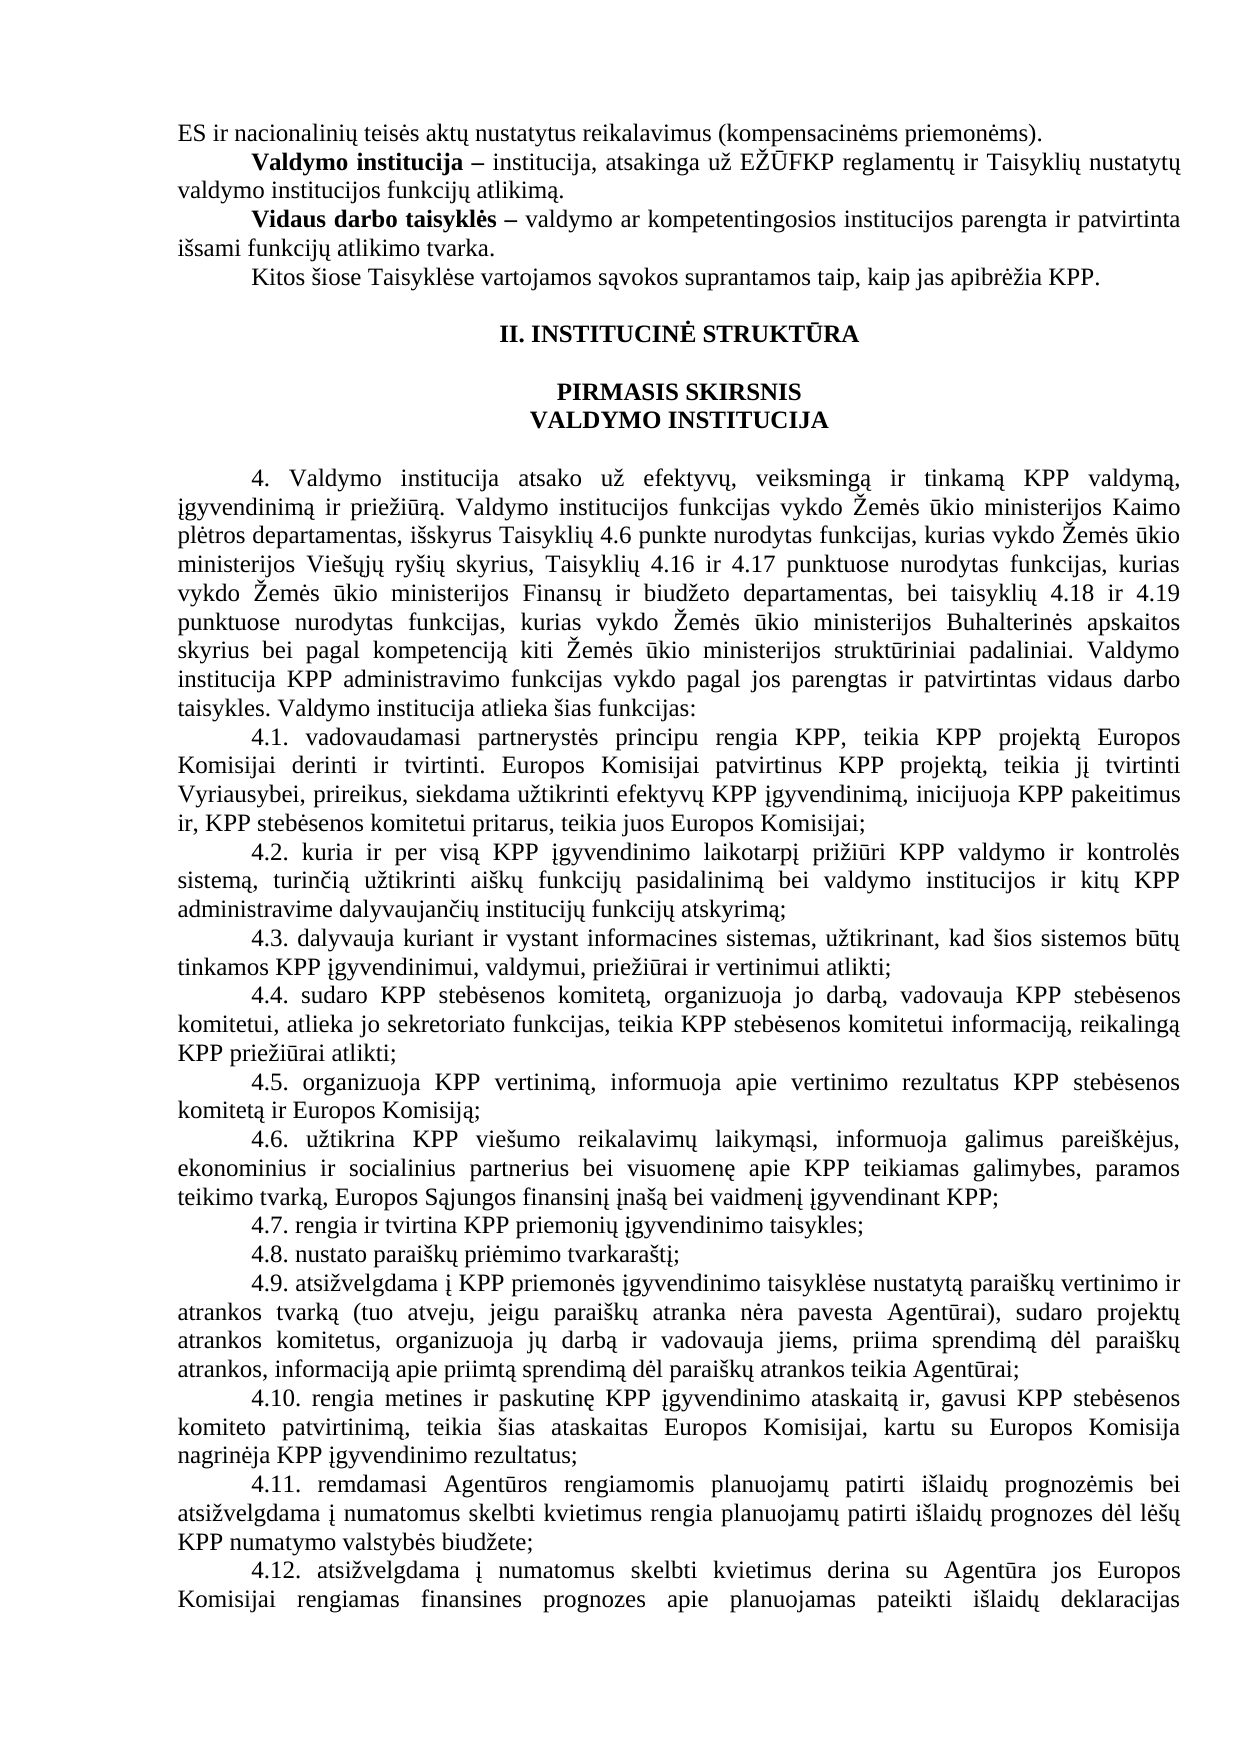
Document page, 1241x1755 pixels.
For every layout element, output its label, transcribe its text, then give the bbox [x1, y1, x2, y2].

text 4. Valdymo institucija atsako už efektyvų, veiksmingą ir tinkamą KPP valdymą, įgyvendinimą ir priežiūrą. Valdymo institucijos funkcijas vykdo Žemės ūkio ministerijos Kaimo plėtros departamentas, išskyrus Taisyklių 4.6 punkte nurodytas funkcijas, kurias vykdo Žemės ūkio ministerijos Viešųjų ryšių skyrius, Taisyklių 4.16 ir 4.17 punktuose nurodytas funkcijas, kurias vykdo Žemės ūkio ministerijos Finansų ir biudžeto departamentas, bei taisyklių 4.18 ir 4.19 punktuose nurodytas funkcijas, kurias vykdo Žemės ūkio ministerijos Buhalterinės apskaitos skyrius bei pagal kompetenciją kiti Žemės ūkio ministerijos struktūriniai padaliniai. Valdymo institucija KPP administravimo funkcijas vykdo pagal jos parengtas ir patvirtintas vidaus darbo taisykles. Valdymo institucija atlieka šias funkcijas: [177, 463, 1181, 722]
text 4.10. rengia metines ir paskutinę KPP įgyvendinimo ataskaitą ir, gavusi KPP stebėsenos komiteto patvirtinimą, teikia šias ataskaitas Europos Komisijai, kartu su Europos Komisija nagrinėja KPP įgyvendinimo rezultatus; [177, 1383, 1181, 1469]
text ES ir nacionalinių teisės aktų nustatytus reikalavimus (kompensacinėms priemonėms). [177, 118, 1181, 147]
text 4.7. rengia ir tvirtina KPP priemonių įgyvendinimo taisykles; [177, 1211, 1181, 1239]
text VALDYMO INSTITUCIJA [177, 406, 1181, 434]
text 4.4. sudaro KPP stebėsenos komitetą, organizuoja jo darbą, vadovauja KPP stebėsenos komitetui, atlieka jo sekretoriato funkcijas, teikia KPP stebėsenos komitetui informaciją, reikalingą KPP priežiūrai atlikti; [177, 981, 1181, 1067]
text 4.12. atsižvelgdama į numatomus skelbti kvietimus derina su Agentūra jos Europos Komisijai rengiamas finansines prognozes apie planuojamas pateikti išlaidų deklaracijas [177, 1556, 1181, 1613]
text 4.9. atsižvelgdama į KPP priemonės įgyvendinimo taisyklėse nustatytą paraiškų vertinimo ir atrankos tvarką (tuo atveju, jeigu paraiškų atranka nėra pavesta Agentūrai), sudaro projektų atrankos komitetus, organizuoja jų darbą ir vadovauja jiems, priima sprendimą dėl paraiškų atrankos, informaciją apie priimtą sprendimą dėl paraiškų atrankos teikia Agentūrai; [177, 1268, 1181, 1383]
text Kitos šiose Taisyklėse vartojamos sąvokos suprantamos taip, kaip jas apibrėžia KPP. [177, 262, 1181, 291]
text 4.5. organizuoja KPP vertinimą, informuoja apie vertinimo rezultatus KPP stebėsenos komitetą ir Europos Komisiją; [177, 1067, 1181, 1124]
text 4.8. nustato paraiškų priėmimo tvarkaraštį; [177, 1239, 1181, 1268]
text 4.11. remdamasi Agentūros rengiamomis planuojamų patirti išlaidų prognozėmis bei atsižvelgdama į numatomus skelbti kvietimus rengia planuojamų patirti išlaidų prognozes dėl lėšų KPP numatymo valstybės biudžete; [177, 1469, 1181, 1556]
text 4.3. dalyvauja kuriant ir vystant informacines sistemas, užtikrinant, kad šios sistemos būtų tinkamos KPP įgyvendinimui, valdymui, priežiūrai ir vertinimui atlikti; [177, 923, 1181, 981]
text 4.6. užtikrina KPP viešumo reikalavimų laikymąsi, informuoja galimus pareiškėjus, ekonominius ir socialinius partnerius bei visuomenę apie KPP teikiamas galimybes, paramos teikimo tvarką, Europos Sąjungos finansinį įnašą bei vaidmenį įgyvendinant KPP; [177, 1124, 1181, 1211]
text 4.1. vadovaudamasi partnerystės principu rengia KPP, teikia KPP projektą Europos Komisijai derinti ir tvirtinti. Europos Komisijai patvirtinus KPP projektą, teikia jį tvirtinti Vyriausybei, prireikus, siekdama užtikrinti efektyvų KPP įgyvendinimą, inicijuoja KPP pakeitimus ir, KPP stebėsenos komitetui pritarus, teikia juos Europos Komisijai; [177, 722, 1181, 837]
text Vidaus darbo taisyklės – valdymo ar kompetentingosios institucijos parengta ir patvirtinta išsami funkcijų atlikimo tvarka. [177, 204, 1181, 262]
text Valdymo institucija – institucija, atsakinga už EŽŪFKP reglamentų ir Taisyklių nustatytų valdymo institucijos funkcijų atlikimą. [177, 147, 1181, 204]
text PIRMASIS SKIRSNIS [177, 377, 1181, 406]
text II. INSTITUCINĖ STRUKTŪRA [177, 319, 1181, 348]
text 4.2. kuria ir per visą KPP įgyvendinimo laikotarpį prižiūri KPP valdymo ir kontrolės sistemą, turinčią užtikrinti aiškų funkcijų pasidalinimą bei valdymo institucijos ir kitų KPP administravime dalyvaujančių institucijų funkcijų atskyrimą; [177, 837, 1181, 923]
